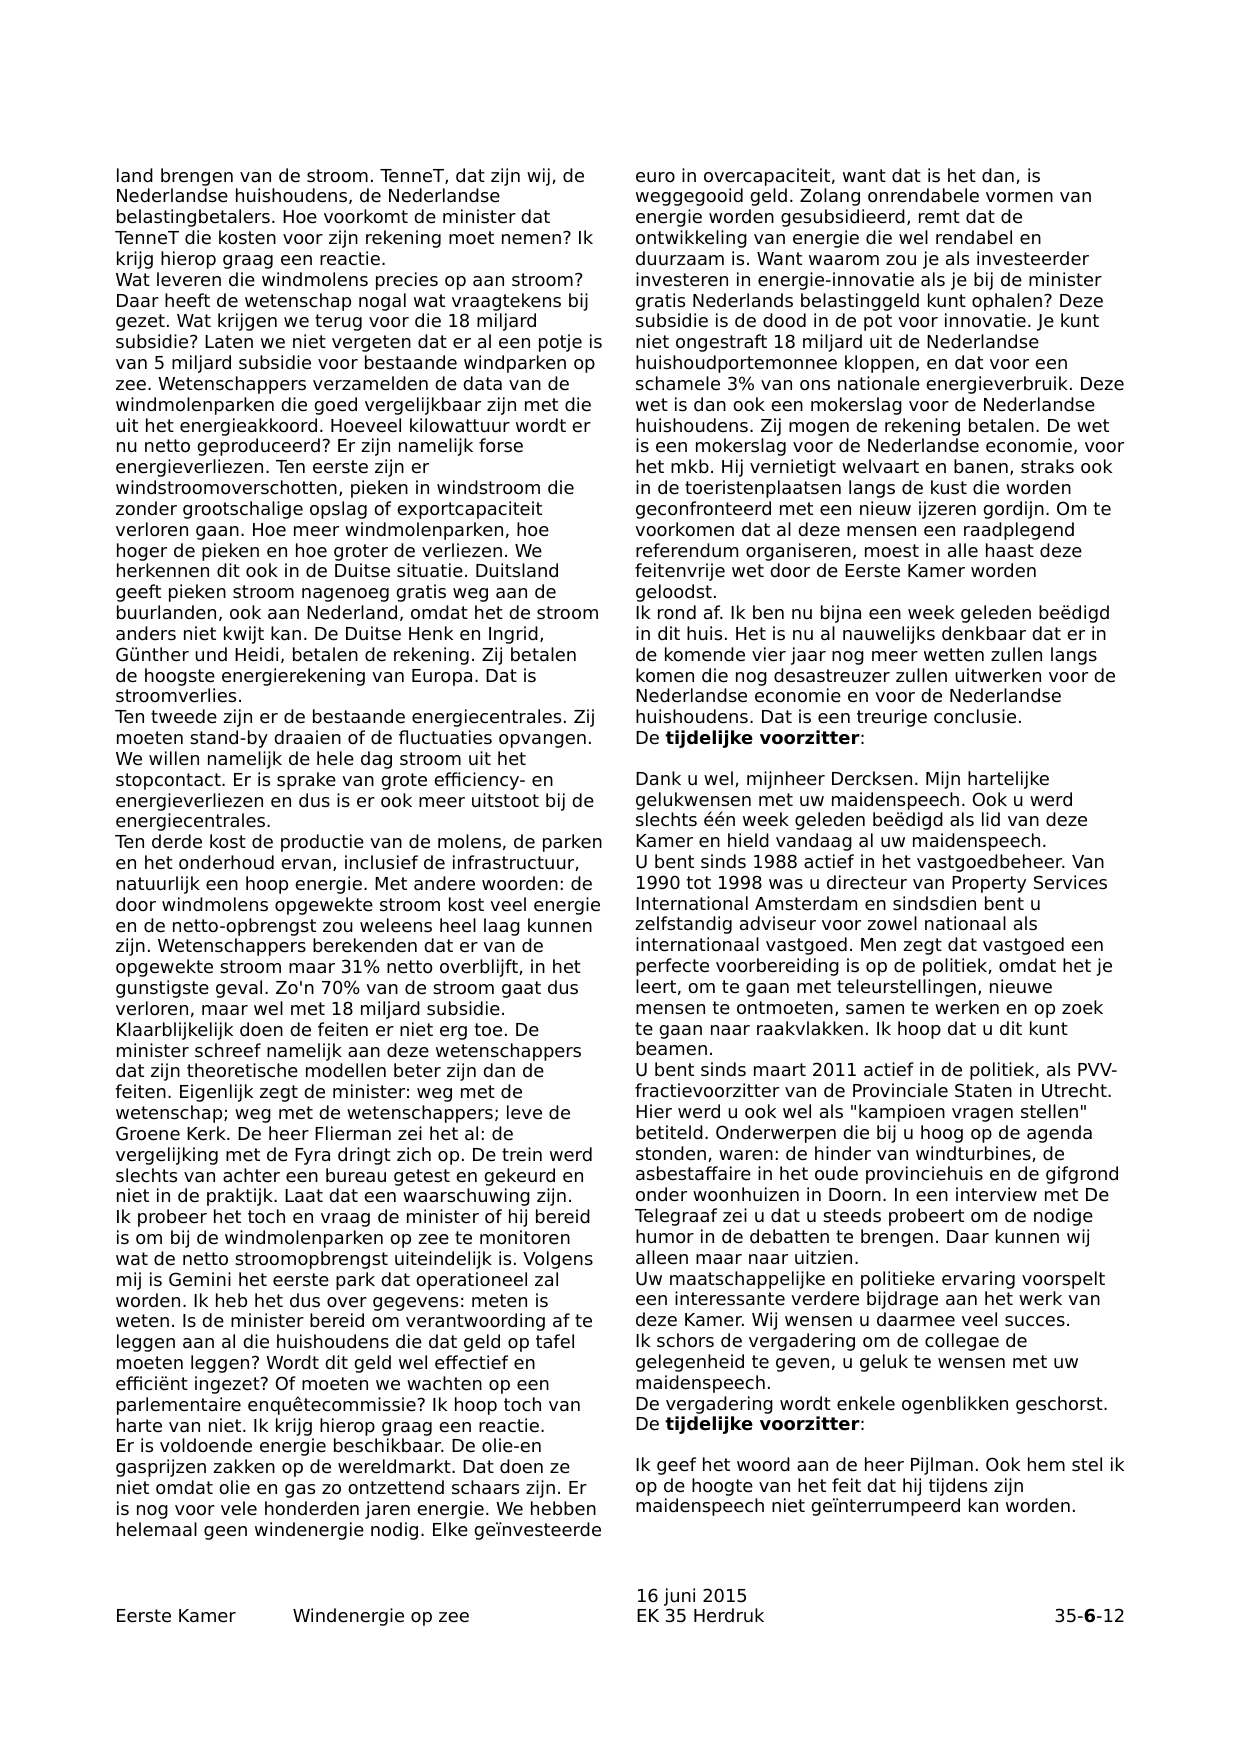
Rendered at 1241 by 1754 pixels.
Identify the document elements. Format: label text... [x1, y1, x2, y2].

text U bent sinds 1988 actief in het vastgoedbeheer. Van 1990 tot 1998 was u directeur van Property Services International Amsterdam en sindsdien bent u zelfstandig adviseur voor zowel nationaal als internationaal vastgoed. Men zegt dat vastgoed een perfecte voorbereiding is op de politiek, omdat het je leert, om te gaan met teleurstellingen, nieuwe mensen te ontmoeten, samen te werken en op zoek te gaan naar raakvlakken. Ik hoop dat u dit kunt beamen. [635, 852, 1125, 1060]
text Ten tweede zijn er de bestaande energiecentrales. Zij moeten stand-by draaien of de fluctuaties opvangen. We willen namelijk de hele dag stroom uit het stopcontact. Er is sprake van grote efficiency- en energieverliezen en dus is er ook meer uitstoot bij de energiecentrales. [115, 707, 605, 832]
text De tijdelijke voorzitter: [635, 728, 1125, 749]
text U bent sinds maart 2011 actief in de politiek, als PVV-fractievoorzitter van de Provinciale Staten in Utrecht. Hier werd u ook wel als "kampioen vragen stellen" betiteld. Onderwerpen die bij u hoog op de agenda stonden, waren: de hinder van windturbines, de asbestaffaire in het oude provinciehuis en de gifgrond onder woonhuizen in Doorn. In een interview met De Telegraaf zei u dat u steeds probeert om de nodige humor in de debatten te brengen. Daar kunnen wij alleen maar naar uitzien. [635, 1060, 1125, 1268]
text Wat leveren die windmolens precies op aan stroom? Daar heeft de wetenschap nogal wat vraagtekens bij gezet. Wat krijgen we terug voor die 18 miljard subsidie? Laten we niet vergeten dat er al een potje is van 5 miljard subsidie voor bestaande windparken op zee. Wetenschappers verzamelden de data van de windmolenparken die goed vergelijkbaar zijn met die uit het energieakkoord. Hoeveel kilowattuur wordt er nu netto geproduceerd? Er zijn namelijk forse energieverliezen. Ten eerste zijn er windstroomoverschotten, pieken in windstroom die zonder grootschalige opslag of exportcapaciteit verloren gaan. Hoe meer windmolenparken, hoe hoger de pieken en hoe groter de verliezen. We herkennen dit ook in de Duitse situatie. Duitsland geeft pieken stroom nagenoeg gratis weg aan de buurlanden, ook aan Nederland, omdat het de stroom anders niet kwijt kan. De Duitse Henk en Ingrid, Günther und Heidi, betalen de rekening. Zij betalen de hoogste energierekening van Europa. Dat is stroomverlies. [115, 269, 605, 707]
text Dank u wel, mijnheer Dercksen. Mijn hartelijke gelukwensen met uw maidenspeech. Ook u werd slechts één week geleden beëdigd als lid van deze Kamer en hield vandaag al uw maidenspeech. [635, 769, 1125, 852]
text Er is voldoende energie beschikbaar. De olie-en gasprijzen zakken op de wereldmarkt. Dat doen ze niet omdat olie en gas zo ontzettend schaars zijn. Er is nog voor vele honderden jaren energie. We hebben helemaal geen windenergie nodig. Elke geïnvesteerde [115, 1436, 605, 1540]
text Ik rond af. Ik ben nu bijna een week geleden beëdigd in dit huis. Het is nu al nauwelijks denkbaar dat er in de komende vier jaar nog meer wetten zullen langs komen die nog desastreuzer zullen uitwerken voor de Nederlandse economie en voor de Nederlandse huishoudens. Dat is een treurige conclusie. [635, 603, 1125, 728]
text Uw maatschappelijke en politieke ervaring voorspelt een interessante verdere bijdrage aan het werk van deze Kamer. Wij wensen u daarmee veel succes. [635, 1268, 1125, 1331]
text De vergadering wordt enkele ogenblikken geschorst. [635, 1393, 1125, 1414]
text Ik probeer het toch en vraag de minister of hij bereid is om bij de windmolenparken op zee te monitoren wat de netto stroomopbrengst uiteindelijk is. Volgens mij is Gemini het eerste park dat operationeel zal worden. Ik heb het dus over gegevens: meten is weten. Is de minister bereid om verantwoording af te leggen aan al die huishoudens die dat geld op tafel moeten leggen? Wordt dit geld wel effectief en efficiënt ingezet? Of moeten we wachten op een parlementaire enquêtecommissie? Ik hoop toch van harte van niet. Ik krijg hierop graag een reactie. [115, 1207, 605, 1436]
text Ten derde kost de productie van de molens, de parken en het onderhoud ervan, inclusief de infrastructuur, natuurlijk een hoop energie. Met andere woorden: de door windmolens opgewekte stroom kost veel energie en de netto-opbrengst zou weleens heel laag kunnen zijn. Wetenschappers berekenden dat er van de opgewekte stroom maar 31% netto overblijft, in het gunstigste geval. Zo'n 70% van de stroom gaat dus verloren, maar wel met 18 miljard subsidie. Klaarblijkelijk doen de feiten er niet erg toe. De minister schreef namelijk aan deze wetenschappers dat zijn theoretische modellen beter zijn dan de feiten. Eigenlijk zegt de minister: weg met de wetenschap; weg met de wetenschappers; leve de Groene Kerk. De heer Flierman zei het al: de vergelijking met de Fyra dringt zich op. De trein werd slechts van achter een bureau getest en gekeurd en niet in de praktijk. Laat dat een waarschuwing zijn. [115, 832, 605, 1207]
text De tijdelijke voorzitter: [635, 1414, 1125, 1435]
text Ik schors de vergadering om de collegae de gelegenheid te geven, u geluk te wensen met uw maidenspeech. [635, 1331, 1125, 1393]
text euro in overcapaciteit, want dat is het dan, is weggegooid geld. Zolang onrendabele vormen van energie worden gesubsidieerd, remt dat de ontwikkeling van energie die wel rendabel en duurzaam is. Want waarom zou je als investeerder investeren in energie-innovatie als je bij de minister gratis Nederlands belastinggeld kunt ophalen? Deze subsidie is de dood in de pot voor innovatie. Je kunt niet ongestraft 18 miljard uit de Nederlandse huishoudportemonnee kloppen, en dat voor een schamele 3% van ons nationale energieverbruik. Deze wet is dan ook een mokerslag voor de Nederlandse huishoudens. Zij mogen de rekening betalen. De wet is een mokerslag voor de Nederlandse economie, voor het mkb. Hij vernietigt welvaart en banen, straks ook in de toeristenplaatsen langs de kust die worden geconfronteerd met een nieuw ijzeren gordijn. Om te voorkomen dat al deze mensen een raadplegend referendum organiseren, moest in alle haast deze feitenvrije wet door de Eerste Kamer worden geloodst. [635, 165, 1125, 603]
text land brengen van de stroom. TenneT, dat zijn wij, de Nederlandse huishoudens, de Nederlandse belastingbetalers. Hoe voorkomt de minister dat TenneT die kosten voor zijn rekening moet nemen? Ik krijg hierop graag een reactie. [115, 165, 605, 269]
text Ik geef het woord aan de heer Pijlman. Ook hem stel ik op de hoogte van het feit dat hij tijdens zijn maidenspeech niet geïnterrumpeerd kan worden. [635, 1455, 1125, 1517]
